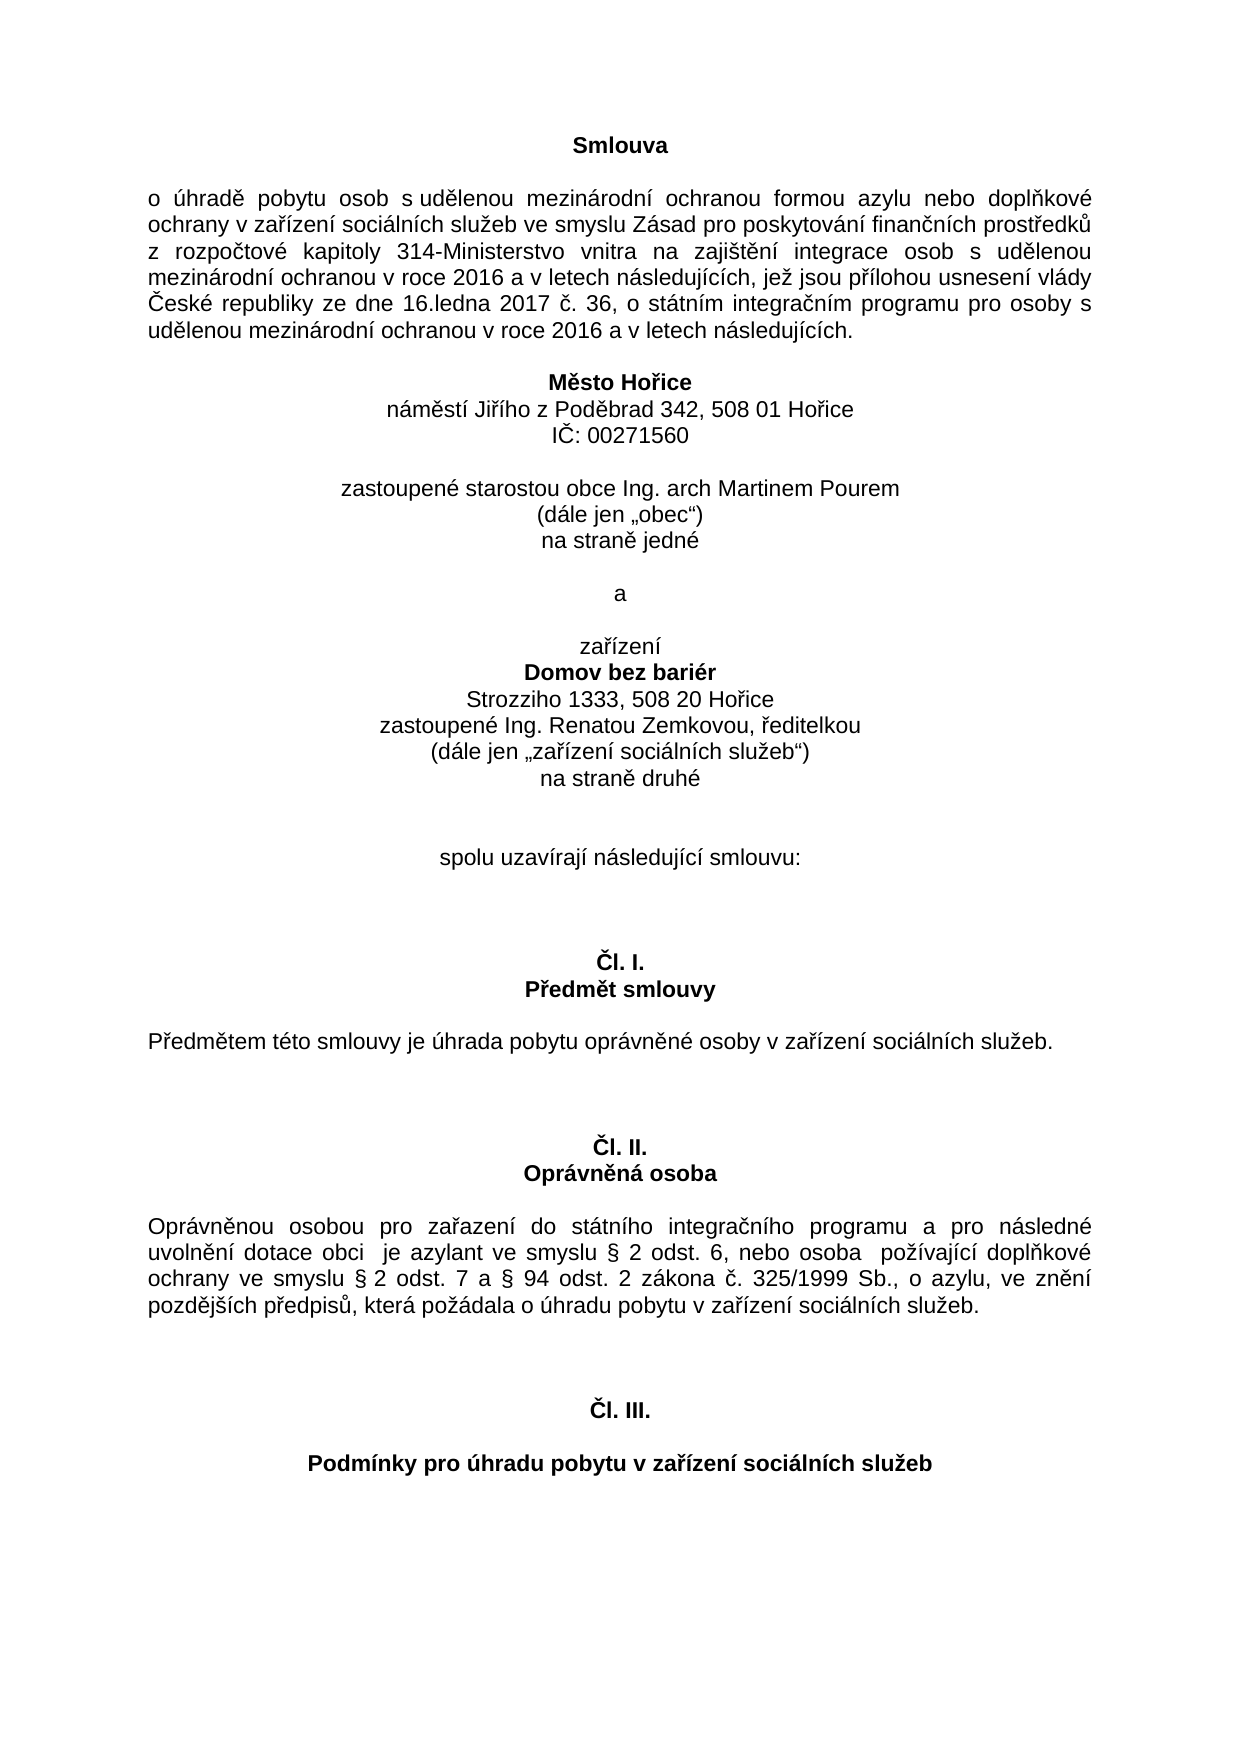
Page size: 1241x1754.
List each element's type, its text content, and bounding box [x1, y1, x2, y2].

text Smlouva [148, 132, 1093, 158]
text zařízení [148, 633, 1093, 659]
text Předmět smlouvy [148, 976, 1093, 1002]
text Předmětem této smlouvy je úhrada pobytu oprávněné osoby v zařízení sociálních služeb. [148, 1028, 1093, 1054]
text spolu uzavírají následující smlouvu: [148, 844, 1093, 870]
text Čl. III. [148, 1397, 1093, 1423]
text na straně druhé [148, 765, 1093, 791]
text náměstí Jiřího z Poděbrad 342, 508 01 Hořice [148, 396, 1093, 422]
text Čl. II. [148, 1134, 1093, 1160]
text zastoupené starostou obce Ing. arch Martinem Pourem [148, 475, 1093, 501]
text IČ: 00271560 [148, 422, 1093, 448]
text Město Hořice [148, 369, 1093, 396]
text Oprávněná osoba [148, 1160, 1093, 1186]
text Domov bez bariér [148, 659, 1093, 686]
text na straně jedné [148, 527, 1093, 554]
text (dále jen „obec“) [148, 501, 1093, 527]
text zastoupené Ing. Renatou Zemkovou, ředitelkou [148, 712, 1093, 738]
text Čl. I. [148, 949, 1093, 976]
text Strozziho 1333, 508 20 Hořice [148, 686, 1093, 712]
text o úhradě pobytu osob s udělenou mezinárodní ochranou formou azylu nebo doplňkové ochrany v zařízení sociálních služeb ve smyslu Zásad pro poskytování finančních prostředků z rozpočtové kapitoly 314-Ministerstvo vnitra na zajištění integrace osob s udělenou mezinárodní ochranou v roce 2016 a v letech následujících, jež jsou přílohou usnesení vlády České republiky ze dne 16.ledna 2017 č. 36, o státním integračním programu pro osoby s udělenou mezinárodní ochranou v roce 2016 a v letech následujících. [148, 185, 1093, 343]
text Oprávněnou osobou pro zařazení do státního integračního programu a pro následné uvolnění dotace obci je azylant ve smyslu § 2 odst. 6, nebo osoba požívající doplňkové ochrany ve smyslu § 2 odst. 7 a § 94 odst. 2 zákona č. 325/1999 Sb., o azylu, ve znění pozdějších předpisů, která požádala o úhradu pobytu v zařízení sociálních služeb. [148, 1213, 1093, 1318]
text Podmínky pro úhradu pobytu v zařízení sociálních služeb [148, 1450, 1093, 1476]
text a [148, 580, 1093, 607]
text (dále jen „zařízení sociálních služeb“) [148, 738, 1093, 765]
